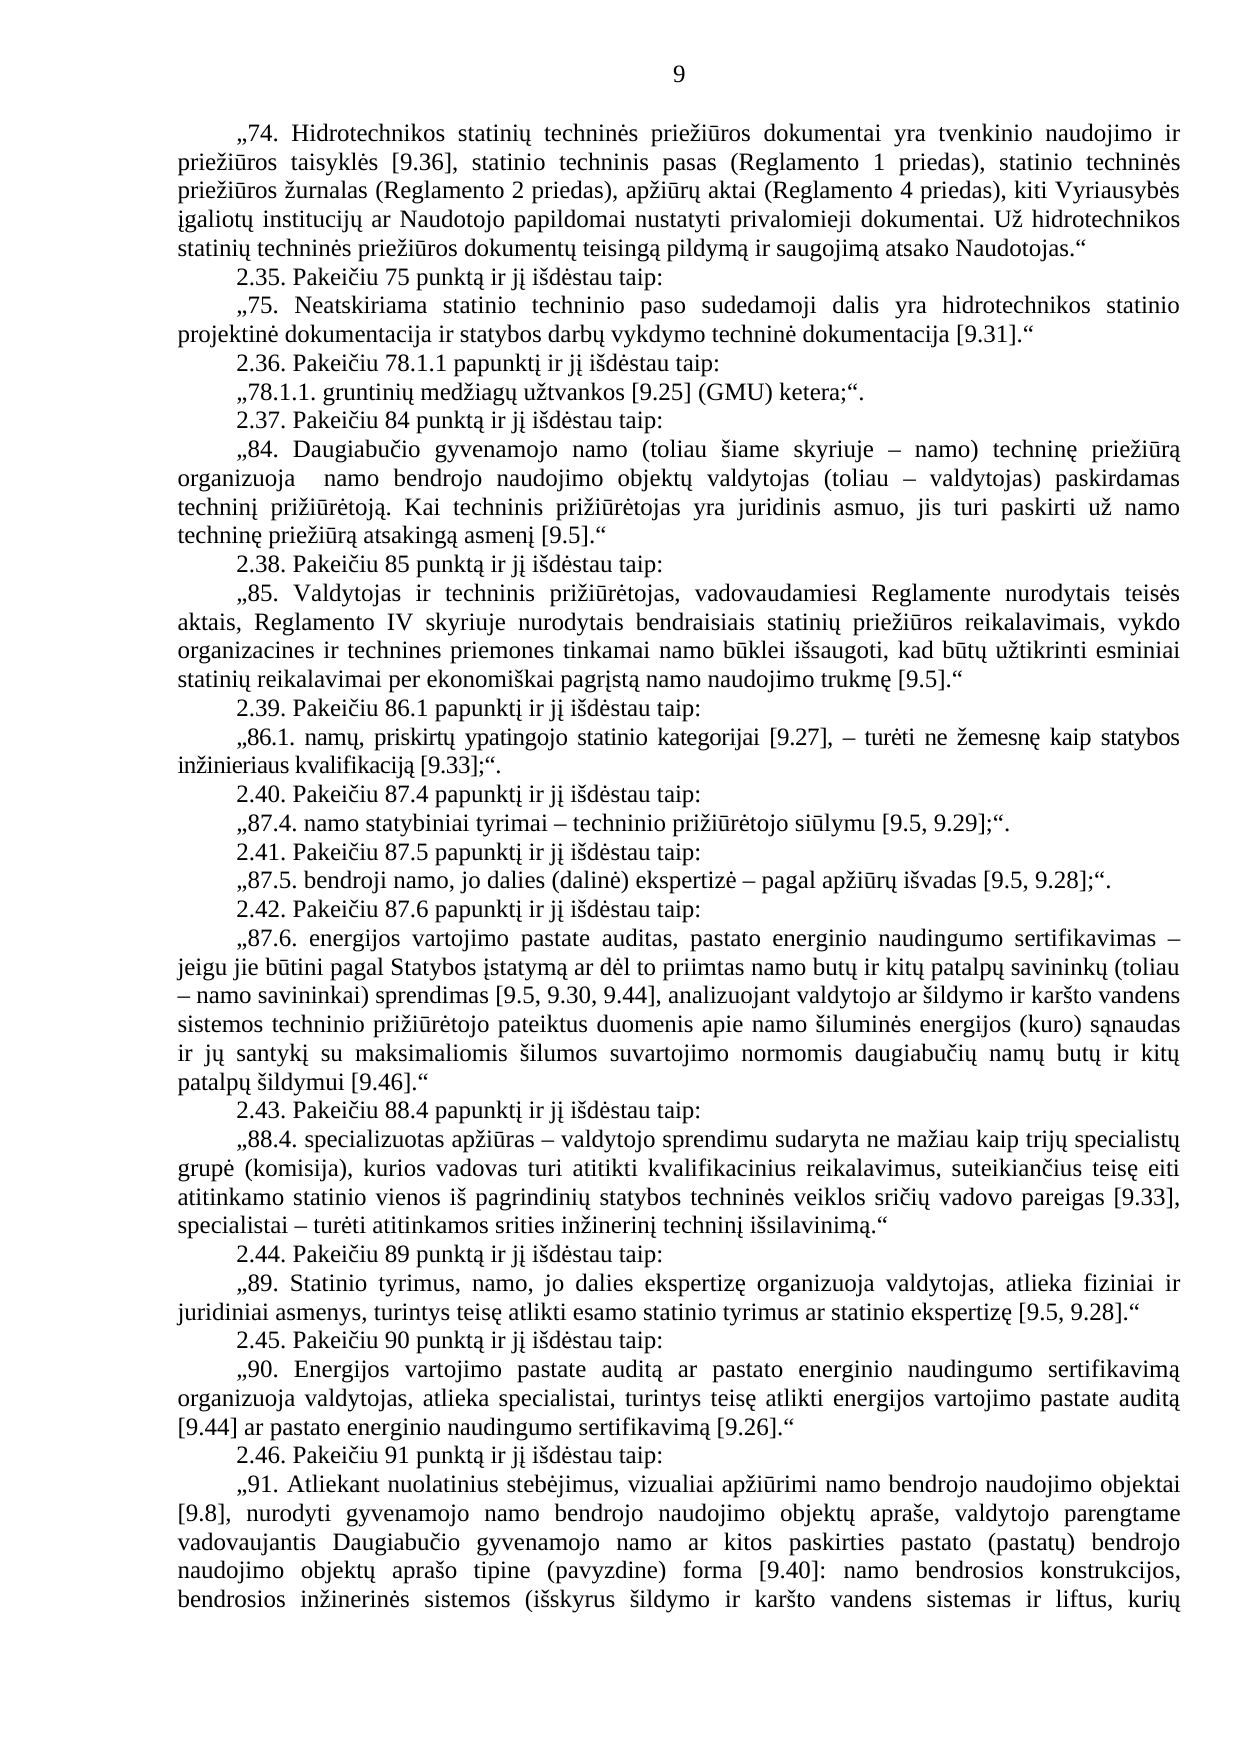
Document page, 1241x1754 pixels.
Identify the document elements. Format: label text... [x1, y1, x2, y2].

text 2.39. Pakeičiu 86.1 papunktį ir jį išdėstau taip: [177, 693, 1181, 722]
text 2.46. Pakeičiu 91 punktą ir jį išdėstau taip: [177, 1441, 1181, 1469]
text 2.36. Pakeičiu 78.1.1 papunktį ir jį išdėstau taip: [177, 348, 1181, 377]
text 2.45. Pakeičiu 90 punktą ir jį išdėstau taip: [177, 1326, 1181, 1354]
text 2.40. Pakeičiu 87.4 papunktį ir jį išdėstau taip: [177, 779, 1181, 808]
text 2.37. Pakeičiu 84 punktą ir jį išdėstau taip: [177, 406, 1181, 434]
text „87.6. energijos vartojimo pastate auditas, pastato energinio naudingumo sertifikavimas – jeigu jie būtini pagal Statybos įstatymą ar dėl to priimtas namo butų ir kitų patalpų savininkų (toliau – namo savininkai) sprendimas [9.5, 9.30, 9.44], analizuojant valdytojo ar šildymo ir karšto vandens sistemos techninio prižiūrėtojo pateiktus duomenis apie namo šiluminės energijos (kuro) sąnaudas ir jų santykį su maksimaliomis šilumos suvartojimo normomis daugiabučių namų butų ir kitų patalpų šildymui [9.46].“ [177, 923, 1181, 1096]
text „84. Daugiabučio gyvenamojo namo (toliau šiame skyriuje – namo) techninę priežiūrą organizuoja namo bendrojo naudojimo objektų valdytojas (toliau – valdytojas) paskirdamas techninį prižiūrėtoją. Kai techninis prižiūrėtojas yra juridinis asmuo, jis turi paskirti už namo techninę priežiūrą atsakingą asmenį [9.5].“ [177, 434, 1181, 549]
text 2.41. Pakeičiu 87.5 papunktį ir jį išdėstau taip: [177, 837, 1181, 866]
text 2.38. Pakeičiu 85 punktą ir jį išdėstau taip: [177, 549, 1181, 578]
text „89. Statinio tyrimus, namo, jo dalies ekspertizę organizuoja valdytojas, atlieka fiziniai ir juridiniai asmenys, turintys teisę atlikti esamo statinio tyrimus ar statinio ekspertizę [9.5, 9.28].“ [177, 1268, 1181, 1326]
text 2.43. Pakeičiu 88.4 papunktį ir jį išdėstau taip: [177, 1096, 1181, 1124]
text „78.1.1. gruntinių medžiagų užtvankos [9.25] (GMU) ketera;“. [177, 377, 1181, 406]
text „90. Energijos vartojimo pastate auditą ar pastato energinio naudingumo sertifikavimą organizuoja valdytojas, atlieka specialistai, turintys teisę atlikti energijos vartojimo pastate auditą [9.44] ar pastato energinio naudingumo sertifikavimą [9.26].“ [177, 1354, 1181, 1441]
text „87.5. bendroji namo, jo dalies (dalinė) ekspertizė – pagal apžiūrų išvadas [9.5, 9.28];“. [177, 866, 1181, 894]
text 2.44. Pakeičiu 89 punktą ir jį išdėstau taip: [177, 1239, 1181, 1268]
text 2.35. Pakeičiu 75 punktą ir jį išdėstau taip: [177, 262, 1181, 291]
text „85. Valdytojas ir techninis prižiūrėtojas, vadovaudamiesi Reglamente nurodytais teisės aktais, Reglamento IV skyriuje nurodytais bendraisiais statinių priežiūros reikalavimais, vykdo organizacines ir technines priemones tinkamai namo būklei išsaugoti, kad būtų užtikrinti esminiai statinių reikalavimai per ekonomiškai pagrįstą namo naudojimo trukmę [9.5].“ [177, 578, 1181, 693]
text 2.42. Pakeičiu 87.6 papunktį ir jį išdėstau taip: [177, 894, 1181, 923]
text „75. Neatskiriama statinio techninio paso sudedamoji dalis yra hidrotechnikos statinio projektinė dokumentacija ir statybos darbų vykdymo techninė dokumentacija [9.31].“ [177, 291, 1181, 348]
text „86.1. namų, priskirtų ypatingojo statinio kategorijai [9.27], – turėti ne žemesnę kaip statybos inžinieriaus kvalifikaciją [9.33];“. [177, 722, 1181, 779]
text „74. Hidrotechnikos statinių techninės priežiūros dokumentai yra tvenkinio naudojimo ir priežiūros taisyklės [9.36], statinio techninis pasas (Reglamento 1 priedas), statinio techninės priežiūros žurnalas (Reglamento 2 priedas), apžiūrų aktai (Reglamento 4 priedas), kiti Vyriausybės įgaliotų institucijų ar Naudotojo papildomai nustatyti privalomieji dokumentai. Už hidrotechnikos statinių techninės priežiūros dokumentų teisingą pildymą ir saugojimą atsako Naudotojas.“ [177, 118, 1181, 262]
text „87.4. namo statybiniai tyrimai – techninio prižiūrėtojo siūlymu [9.5, 9.29];“. [177, 808, 1181, 837]
text „91. Atliekant nuolatinius stebėjimus, vizualiai apžiūrimi namo bendrojo naudojimo objektai [9.8], nurodyti gyvenamojo namo bendrojo naudojimo objektų apraše, valdytojo parengtame vadovaujantis Daugiabučio gyvenamojo namo ar kitos paskirties pastato (pastatų) bendrojo naudojimo objektų aprašo tipine (pavyzdine) forma [9.40]: namo bendrosios konstrukcijos, bendrosios inžinerinės sistemos (išskyrus šildymo ir karšto vandens sistemas ir liftus, kurių [177, 1469, 1181, 1613]
text „88.4. specializuotas apžiūras – valdytojo sprendimu sudaryta ne mažiau kaip trijų specialistų grupė (komisija), kurios vadovas turi atitikti kvalifikacinius reikalavimus, suteikiančius teisę eiti atitinkamo statinio vienos iš pagrindinių statybos techninės veiklos sričių vadovo pareigas [9.33], specialistai – turėti atitinkamos srities inžinerinį techninį išsilavinimą.“ [177, 1124, 1181, 1239]
